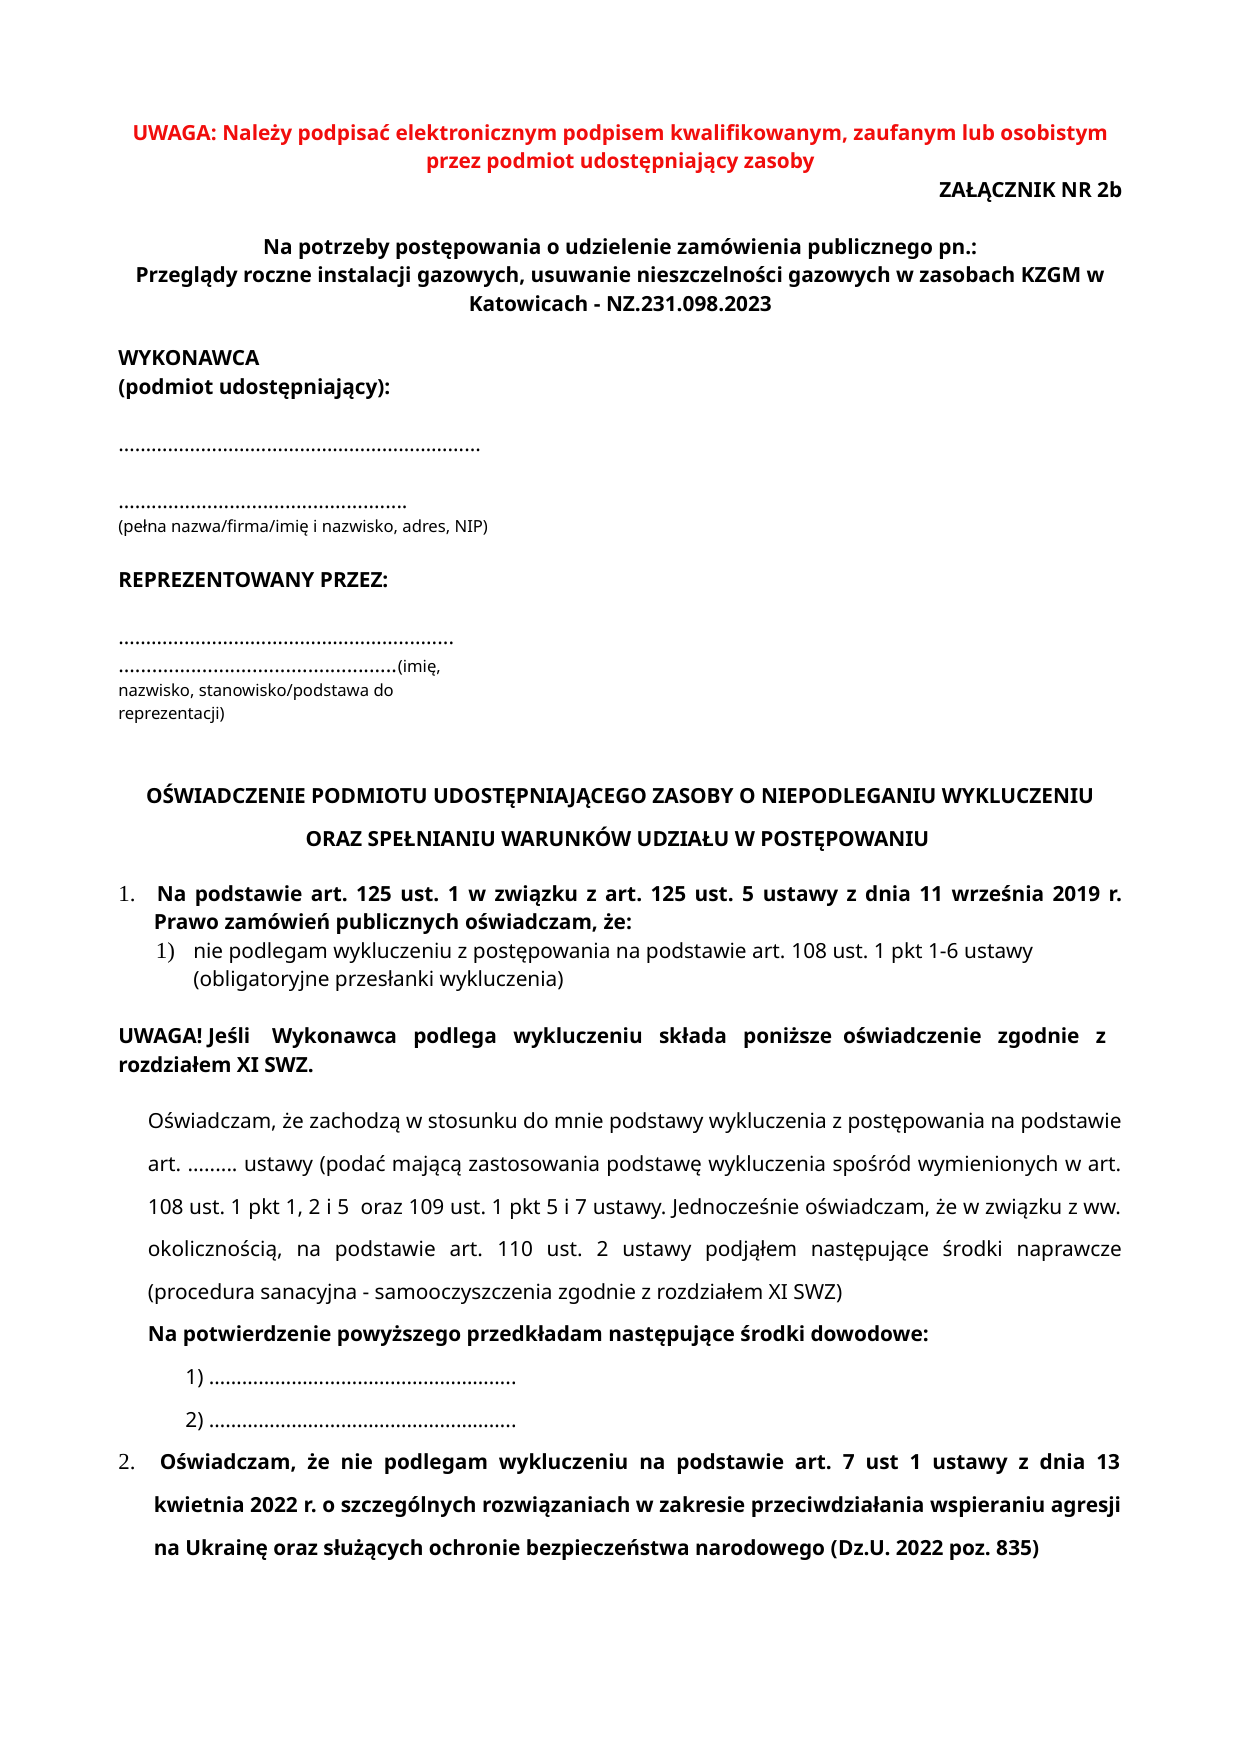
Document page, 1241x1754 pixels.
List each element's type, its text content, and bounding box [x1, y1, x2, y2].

text ZAŁĄCZNIK NR 2b [118, 175, 1122, 203]
text Na potwierdzenie powyższego przedkładam następujące środki dowodowe: [148, 1319, 1122, 1348]
text (podmiot udostępniający): [118, 372, 1122, 400]
text …………………………………………….......... [118, 622, 498, 651]
text 1) ……………………………………………….. [118, 1362, 1119, 1391]
text UWAGA: Należy podpisać elektronicznym podpisem kwalifikowanym, zaufanym lub osobistym przez podmiot udostępniający zasoby [118, 118, 1122, 175]
text …….............................................. [118, 486, 502, 514]
text 2) ……………………………………………….. [118, 1405, 1119, 1433]
text OŚWIADCZENIE PODMIOTU UDOSTĘPNIAJĄCEGO ZASOBY O NIEPODLEGANIU WYKLUCZENIU ORAZ SPEŁNIANIU WARUNKÓW UDZIAŁU W POSTĘPOWANIU [118, 781, 1122, 852]
text Oświadczam, że zachodzą w stosunku do mnie podstawy wykluczenia z postępowania na podstawie art. …...... ustawy (podać mającą zastosowania podstawę wykluczenia spośród wymienionych w art. 108 ust. 1 pkt 1, 2 i 5 oraz 109 ust. 1 pkt 5 i 7 ustawy. Jednocześnie oświadczam, że w związku z ww. okolicznością, na podstawie art. 110 ust. 2 ustawy podjąłem następujące środki naprawcze (procedura sanacyjna - samooczyszczenia zgodnie z rozdziałem XI SWZ) [148, 1107, 1122, 1305]
text ..................................................(imię, nazwisko, stanowisko/podstawa do reprezentacji) [118, 651, 498, 724]
text UWAGA! Jeśli Wykonawca podlega wykluczeniu składa poniższe oświadczenie zgodnie z rozdziałem XI SWZ. [118, 1021, 1122, 1078]
text REPREZENTOWANY PRZEZ: [118, 565, 1122, 594]
text WYKONAWCA [118, 343, 1122, 372]
text Przeglądy roczne instalacji gazowych, usuwanie nieszczelności gazowych w zasobach KZGM w Katowicach - NZ.231.098.2023 [118, 260, 1122, 317]
list nie podlegam wykluczeniu z postępowania na podstawie art. 108 ust. 1 pkt 1-6 ustawy (obligatoryjne przesłanki wykluczenia) [156, 936, 1122, 993]
list Oświadczam, że nie podlegam wykluczeniu na podstawie art. 7 ust 1 ustawy z dnia 13 kwietnia 2022 r. o szczególnych rozwiązaniach w zakresie przeciwdziałania wspieraniu agresji na Ukrainę oraz służących ochronie bezpieczeństwa narodowego (Dz.U. 2022 poz. 835) [118, 1447, 1122, 1561]
text ………………………………………………………... [118, 429, 502, 457]
text (pełna nazwa/firma/imię i nazwisko, adres, NIP) [118, 514, 558, 537]
list Na podstawie art. 125 ust. 1 w związku z art. 125 ust. 5 ustawy z dnia 11 września 2019 r. Prawo zamówień publicznych oświadczam, że: [118, 879, 1122, 936]
text Na potrzeby postępowania o udzielenie zamówienia publicznego pn.: [118, 232, 1122, 260]
